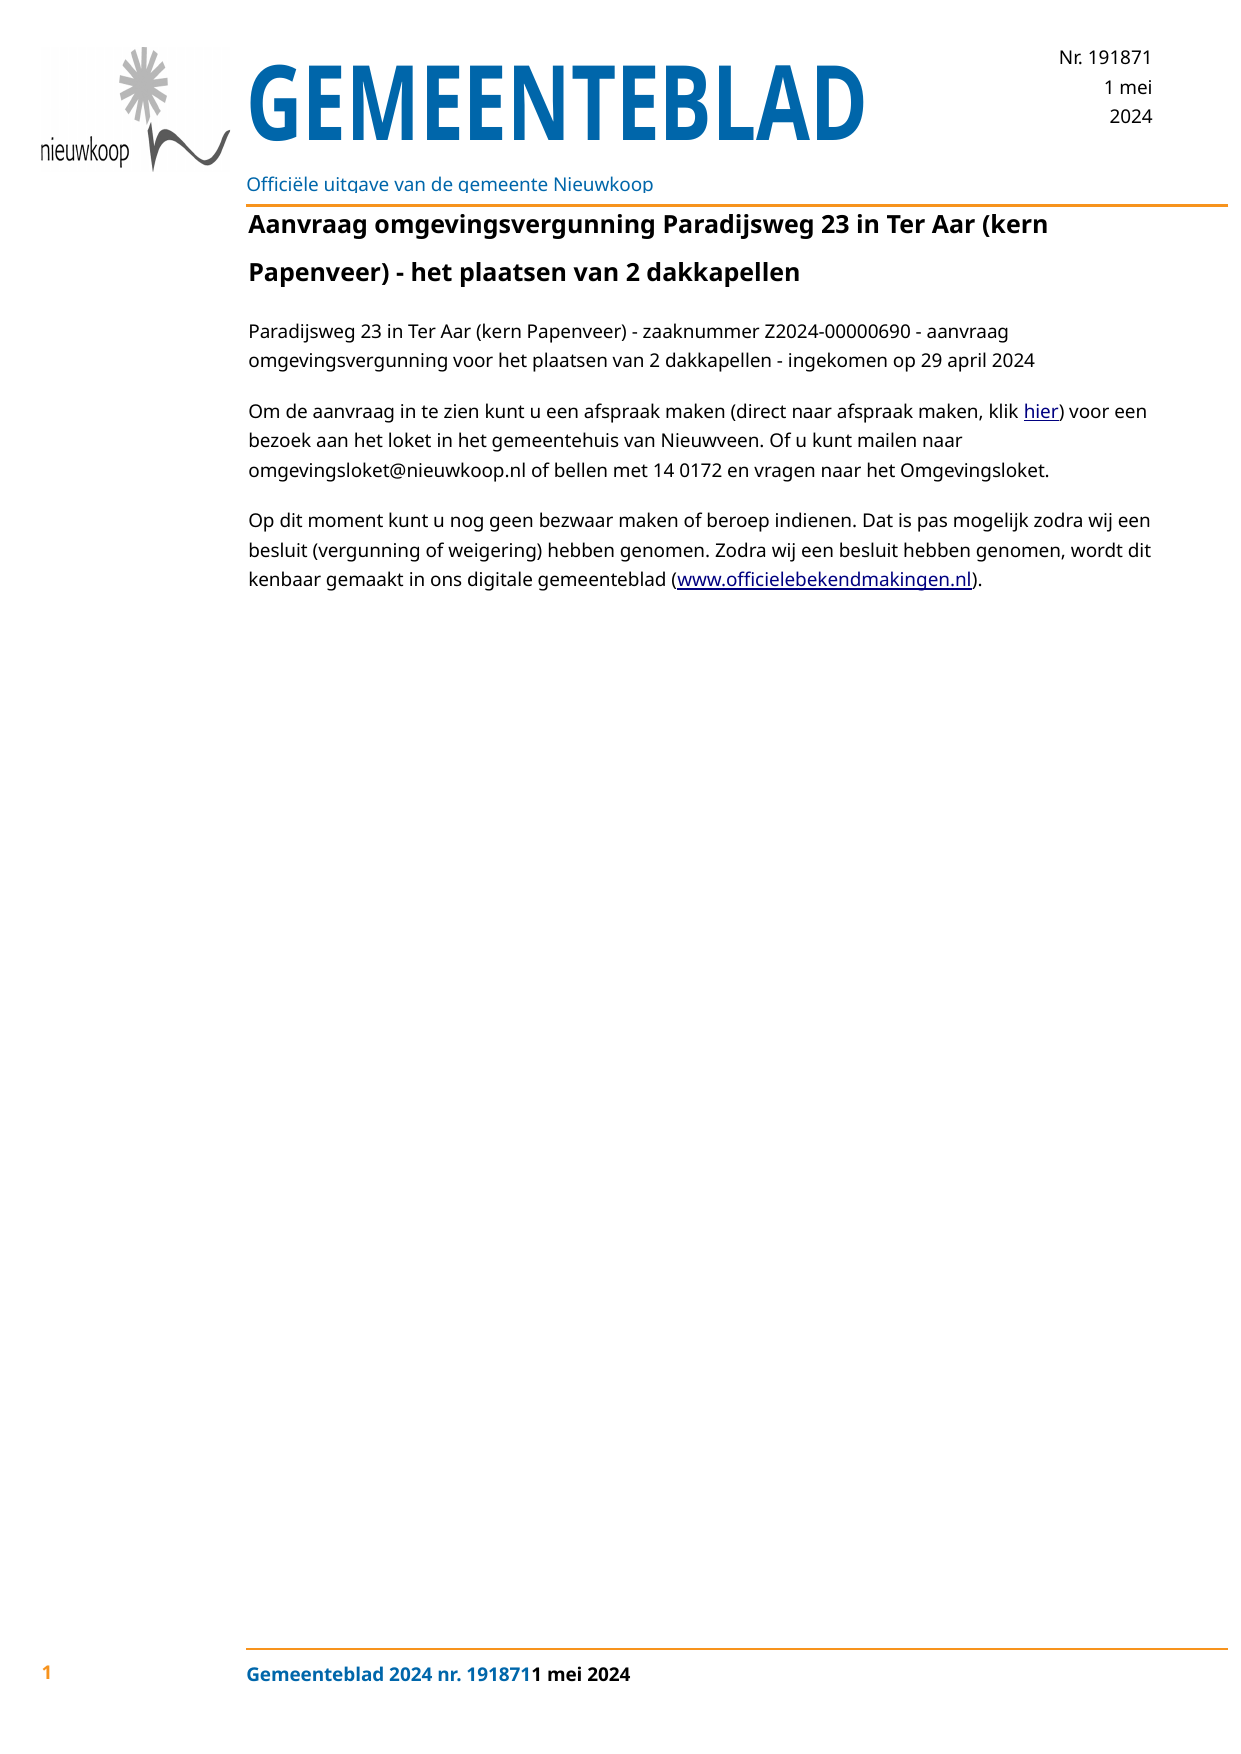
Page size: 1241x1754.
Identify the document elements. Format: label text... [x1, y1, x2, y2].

text Paradijsweg 23 in Ter Aar (kern Papenveer) - zaaknummer Z2024-00000690 - aanvraag omgevingsvergunning voor het plaatsen van 2 dakkapellen - ingekomen op 29 april 2024 [248, 318, 1152, 373]
picture [41, 47, 231, 172]
text Op dit moment kunt u nog geen bezwaar maken of beroep indienen. Dat is pas mogelijk zodra wij een besluit (vergunning of weigering) hebben genomen. Zodra wij een besluit hebben genomen, wordt dit kenbaar gemaakt in ons digitale gemeenteblad (www.officielebekendmakingen.nl). [248, 507, 1152, 592]
text Om de aanvraag in te zien kunt u een afspraak maken (direct naar afspraak maken, klik hier) voor een bezoek aan het loket in het gemeentehuis van Nieuwveen. Of u kunt mailen naar omgevingsloket@nieuwkoop.nl of bellen met 14 0172 en vragen naar het Omgevingsloket. [248, 398, 1152, 483]
text Aanvraag omgevingsvergunning Paradijsweg 23 in Ter Aar (kern Papenveer) - het plaatsen van 2 dakkapellen [248, 207, 1152, 288]
